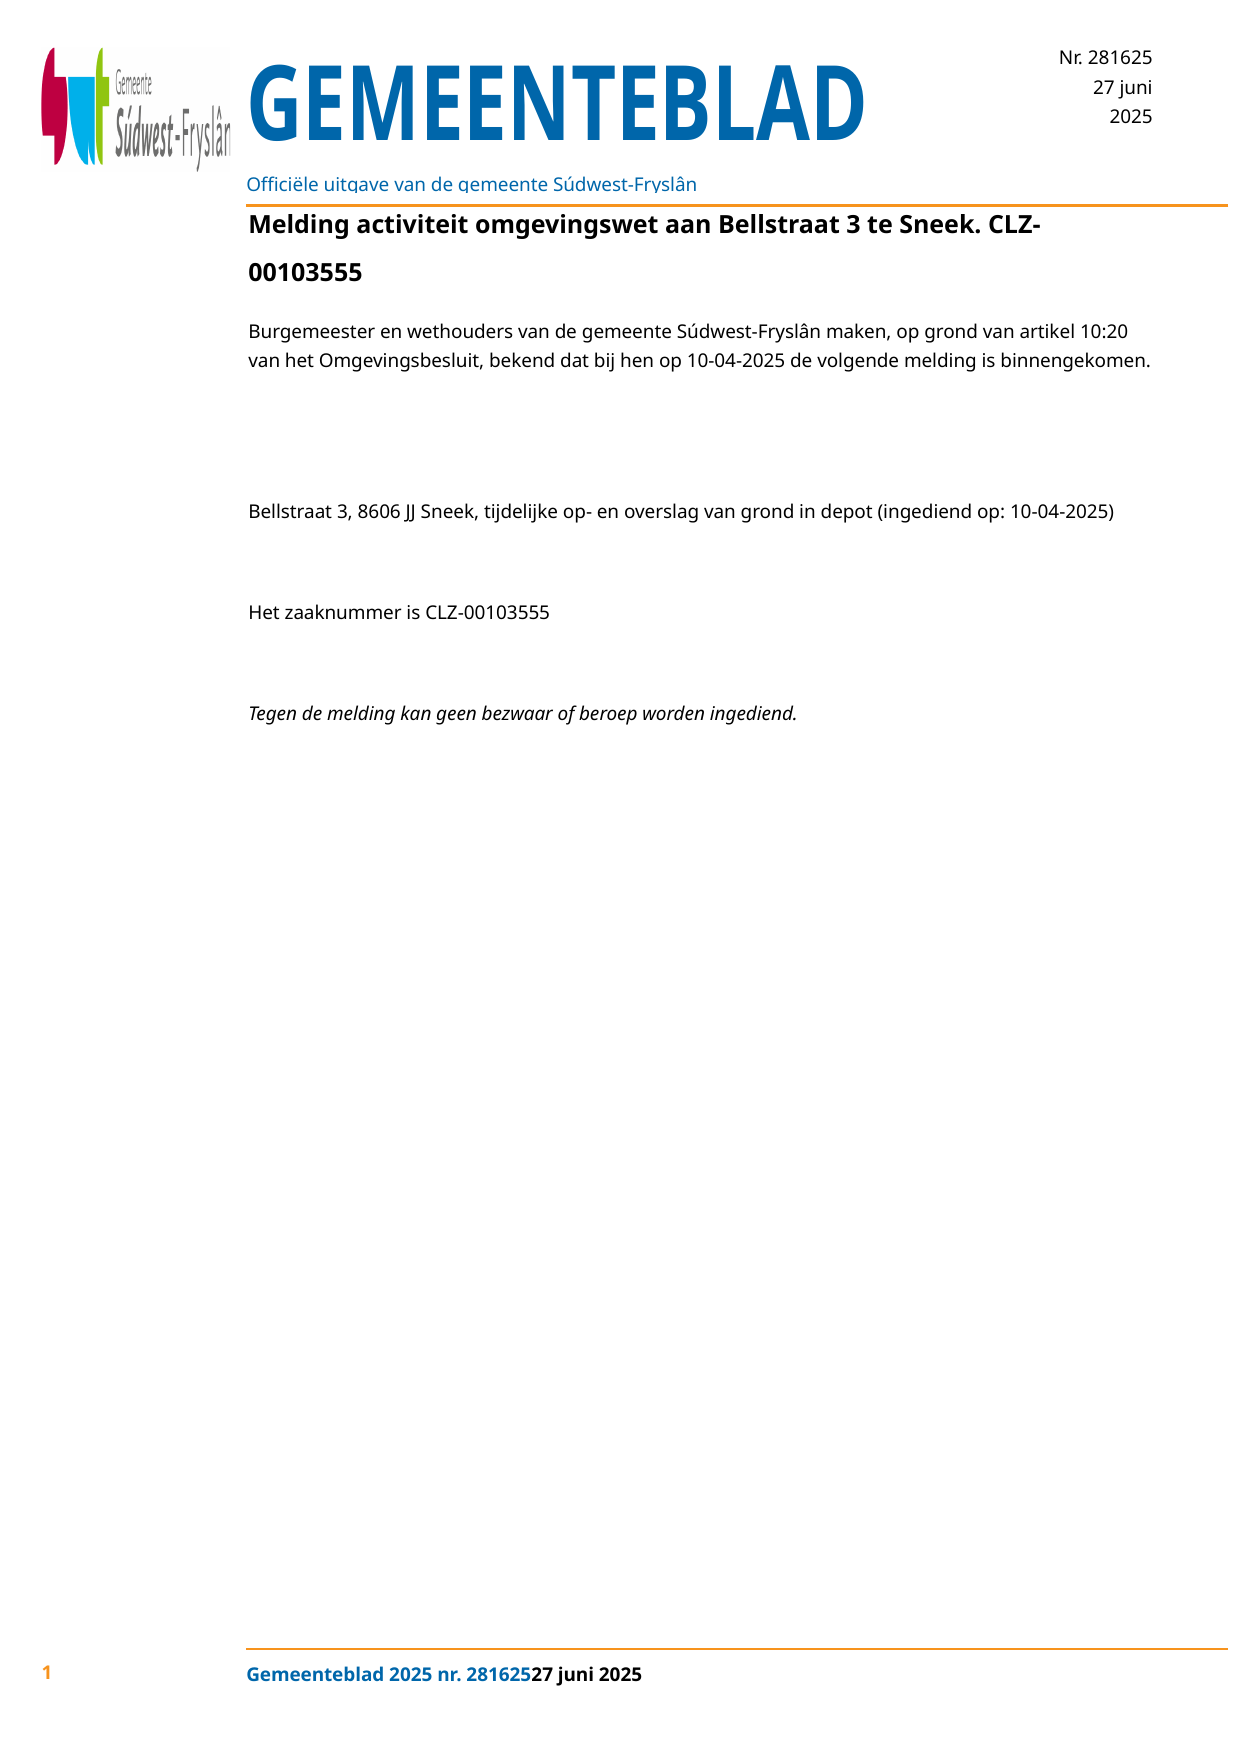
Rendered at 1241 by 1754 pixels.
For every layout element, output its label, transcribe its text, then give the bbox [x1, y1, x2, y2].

text Melding activiteit omgevingswet aan Bellstraat 3 te Sneek. CLZ-00103555 [248, 207, 1152, 288]
text Tegen de melding kan geen bezwaar of beroep worden ingediend. [248, 700, 1152, 726]
picture [41, 47, 231, 172]
text Bellstraat 3, 8606 JJ Sneek, tijdelijke op- en overslag van grond in depot (ingediend op: 10-04-2025) [248, 499, 1152, 524]
text Het zaaknummer is CLZ-00103555 [248, 599, 1152, 625]
text Burgemeester en wethouders van de gemeente Súdwest-Fryslân maken, op grond van artikel 10:20 van het Omgevingsbesluit, bekend dat bij hen op 10-04-2025 de volgende melding is binnengekomen. [248, 318, 1152, 373]
